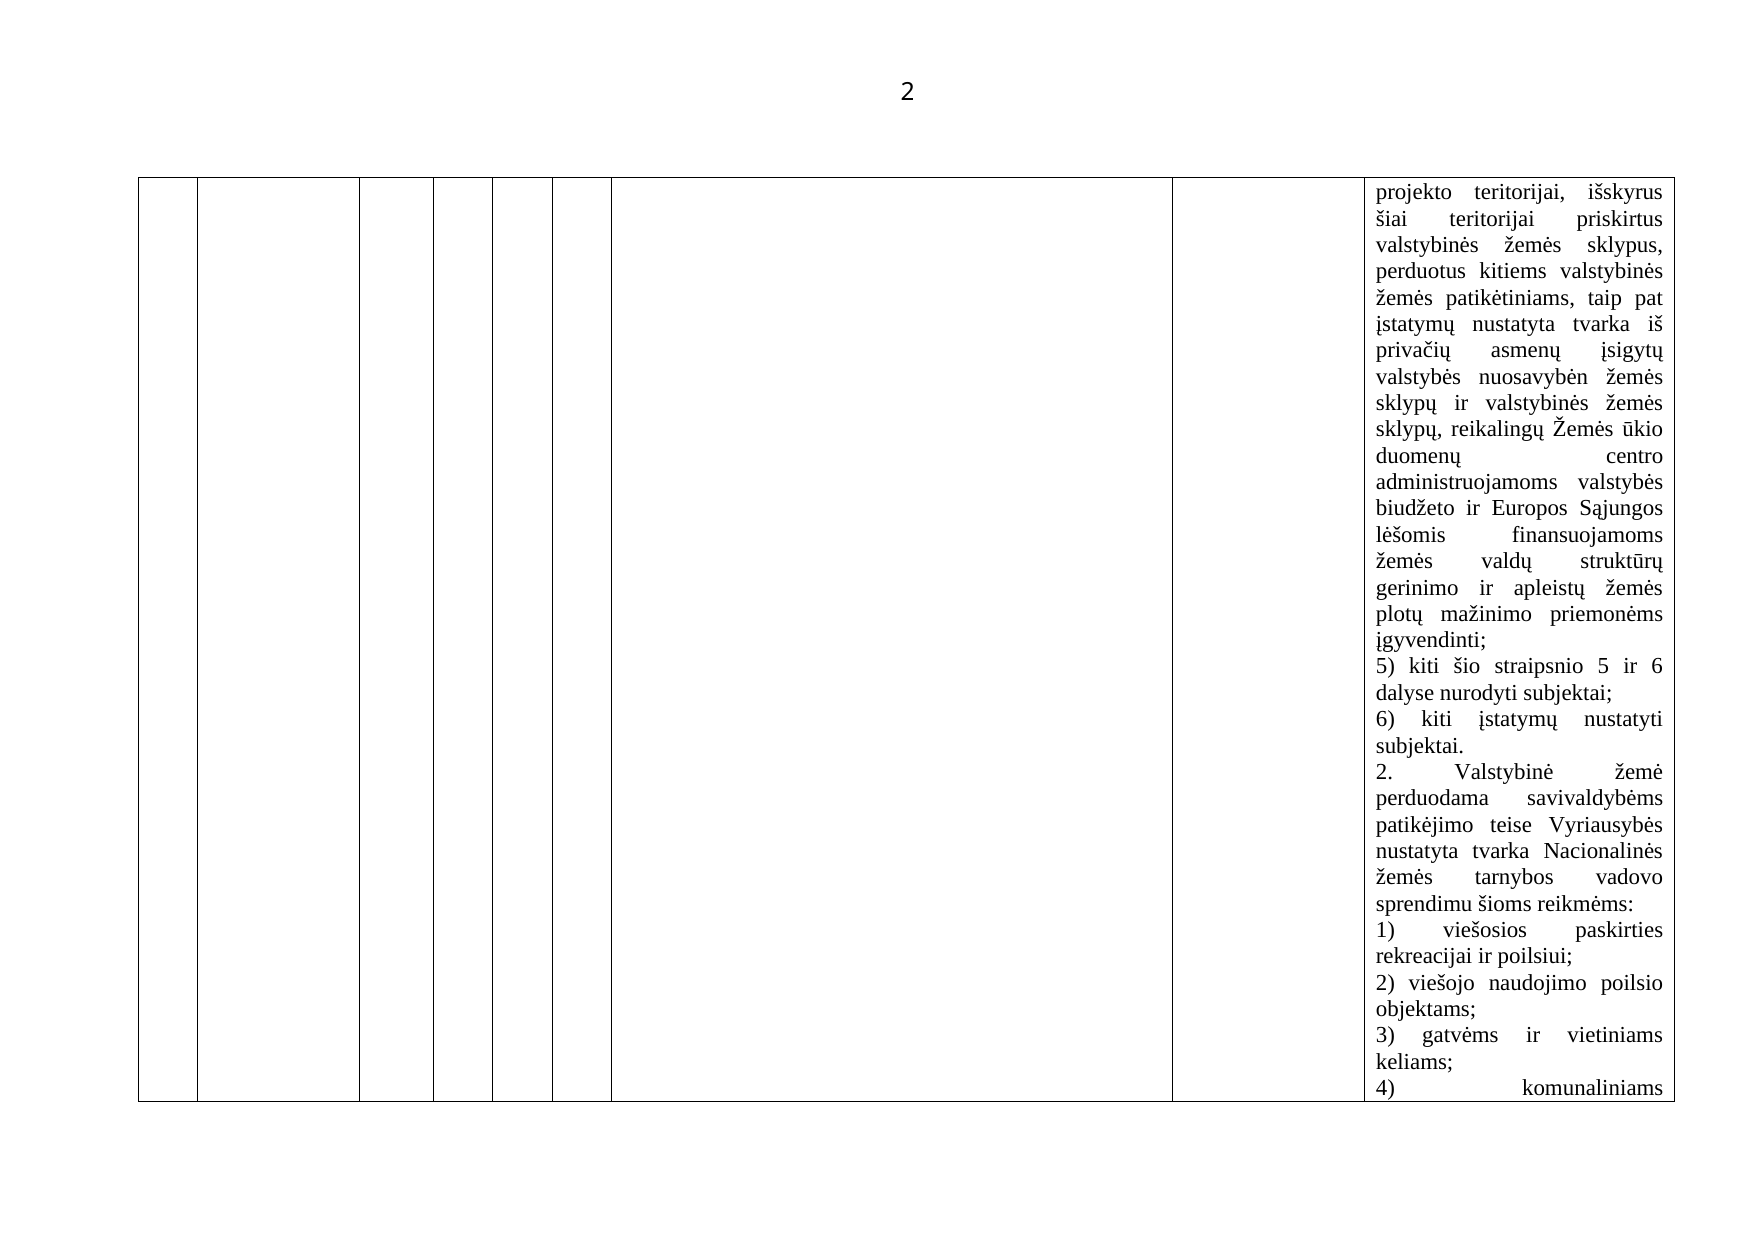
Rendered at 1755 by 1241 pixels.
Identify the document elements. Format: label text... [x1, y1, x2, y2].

table_cell [360, 178, 433, 1101]
table_cell [1173, 178, 1364, 1101]
table_cell [553, 178, 611, 1101]
table_cell [434, 178, 492, 1101]
table_cell [198, 178, 359, 1101]
table_cell [139, 178, 197, 1101]
table_cell [493, 178, 552, 1101]
table_cell projekto teritorijai, išskyrus šiai teritorijai priskirtus valstybinės žemės sklypus, perduotus kitiems valstybinės žemės patikėtiniams, taip pat įstatymų nustatyta tvarka iš privačių asmenų įsigytų valstybės nuosavybėn žemės sklypų ir valstybinės žemės sklypų, reikalingų Žemės ūkio duomenų centro administruojamoms valstybės biudžeto ir Europos Sąjungos lėšomis finansuojamoms žemės valdų struktūrų gerinimo ir apleistų žemės plotų mažinimo priemonėms įgyvendinti; 5) kiti šio straipsnio 5 ir 6 dalyse nurodyti subjektai; 6) kiti įstatymų nustatyti subjektai. 2. Valstybinė žemė perduodama savivaldybėms patikėjimo teise Vyriausybės nustatyta tvarka Nacionalinės žemės tarnybos vadovo sprendimu šioms reikmėms: 1) viešosios paskirties rekreacijai ir poilsiui; 2) viešojo naudojimo poilsio objektams; 3) gatvėms ir vietiniams keliams; 4) komunaliniams [1365, 178, 1674, 1101]
table_cell [612, 178, 1172, 1101]
